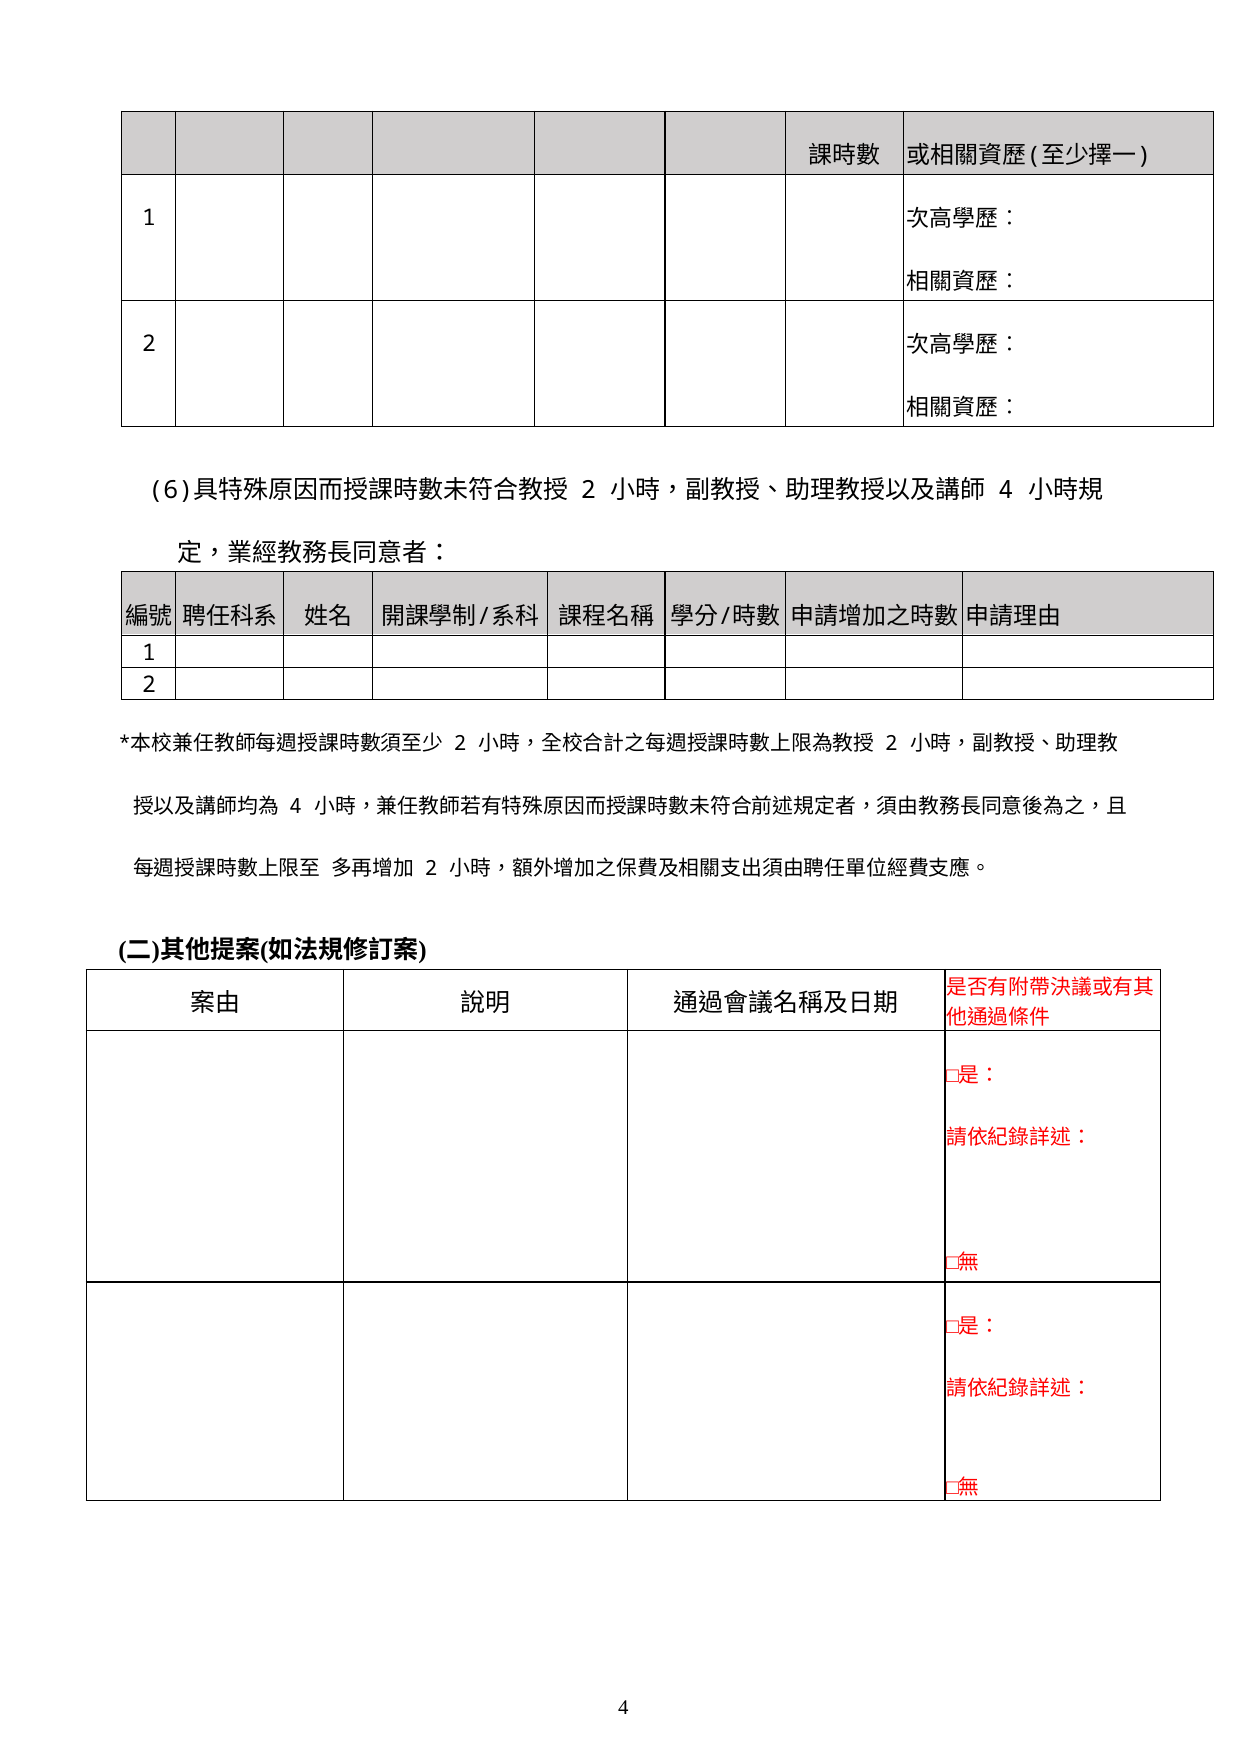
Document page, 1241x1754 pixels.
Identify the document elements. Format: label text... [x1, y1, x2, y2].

table_cell [176, 668, 283, 699]
table_cell [666, 668, 785, 699]
table_header 說明 [344, 970, 627, 1030]
text (二)其他提案(如法規修訂案) [118, 906, 1128, 969]
table_cell 1 [122, 175, 175, 300]
table_cell [284, 175, 372, 300]
table_cell [666, 636, 785, 667]
table_header 申請理由 [963, 572, 1213, 634]
table_header 課時數 [786, 112, 903, 174]
table_header 學分/時數 [666, 572, 785, 634]
table_cell [786, 668, 962, 699]
table_cell [373, 668, 547, 699]
table_cell [786, 301, 903, 426]
table_header [284, 112, 372, 174]
table_header 是否有附帶決議或有其他通過條件 [946, 970, 1160, 1030]
table_cell [548, 668, 664, 699]
table_cell 2 [122, 301, 175, 426]
table_cell [284, 668, 372, 699]
table_cell [535, 175, 664, 300]
table_cell [284, 636, 372, 667]
table_header 聘任科系 [176, 572, 283, 634]
table_header 案由 [87, 970, 343, 1030]
table_header 編號 [122, 572, 175, 634]
table_header 姓名 [284, 572, 372, 634]
table_cell [628, 1031, 944, 1281]
table_cell [666, 175, 785, 300]
table_cell [373, 636, 547, 667]
table_cell [344, 1283, 627, 1500]
table_cell [344, 1031, 627, 1281]
table_cell [284, 301, 372, 426]
table_header 開課學制/系科 [373, 572, 547, 634]
table_cell 次高學歷︰ 相關資歷︰ [904, 301, 1213, 426]
table_header [535, 112, 664, 174]
table_cell [548, 636, 664, 667]
table_cell [963, 636, 1213, 667]
table_header [373, 112, 534, 174]
table_cell 1 [122, 636, 175, 667]
table_header 通過會議名稱及日期 [628, 970, 944, 1030]
table_cell [535, 301, 664, 426]
table_cell 次高學歷︰ 相關資歷︰ [904, 175, 1213, 300]
table_header [122, 112, 175, 174]
table_cell [786, 175, 903, 300]
table_cell □是： 請依紀錄詳述： □無 [946, 1283, 1160, 1500]
table_cell [176, 636, 283, 667]
table_cell 2 [122, 668, 175, 699]
table_cell [666, 301, 785, 426]
table_header 或相關資歷(至少擇一) [904, 112, 1213, 174]
table_cell [87, 1031, 343, 1281]
table_cell [628, 1283, 944, 1500]
table_cell [373, 175, 534, 300]
table_header [666, 112, 785, 174]
table_cell [373, 301, 534, 426]
table_header 課程名稱 [548, 572, 664, 634]
table_header [176, 112, 283, 174]
table_cell [176, 175, 283, 300]
table_cell [786, 636, 962, 667]
table_cell [963, 668, 1213, 699]
table_cell □是： 請依紀錄詳述： □無 [946, 1031, 1160, 1281]
text *本校兼任教師每週授課時數須至少 2 小時，全校合計之每週授課時數上限為教授 2 小時，副教授、助理教授以及講師均為 4 小時，兼任教師若有特殊原因而授課時數未符合前述規定者，須由教務長同意後為之，且每週授課時數上限至 多再增加 2 小時，額外增加之保費及相關支出須由聘任單位經費支應。 [118, 700, 1128, 888]
table_cell [176, 301, 283, 426]
table_header 申請增加之時數 [786, 572, 962, 634]
table_cell [87, 1283, 343, 1500]
text (6)具特殊原因而授課時數未符合教授 2 小時，副教授、助理教授以及講師 4 小時規定，業經教務長同意者： [118, 446, 1128, 571]
